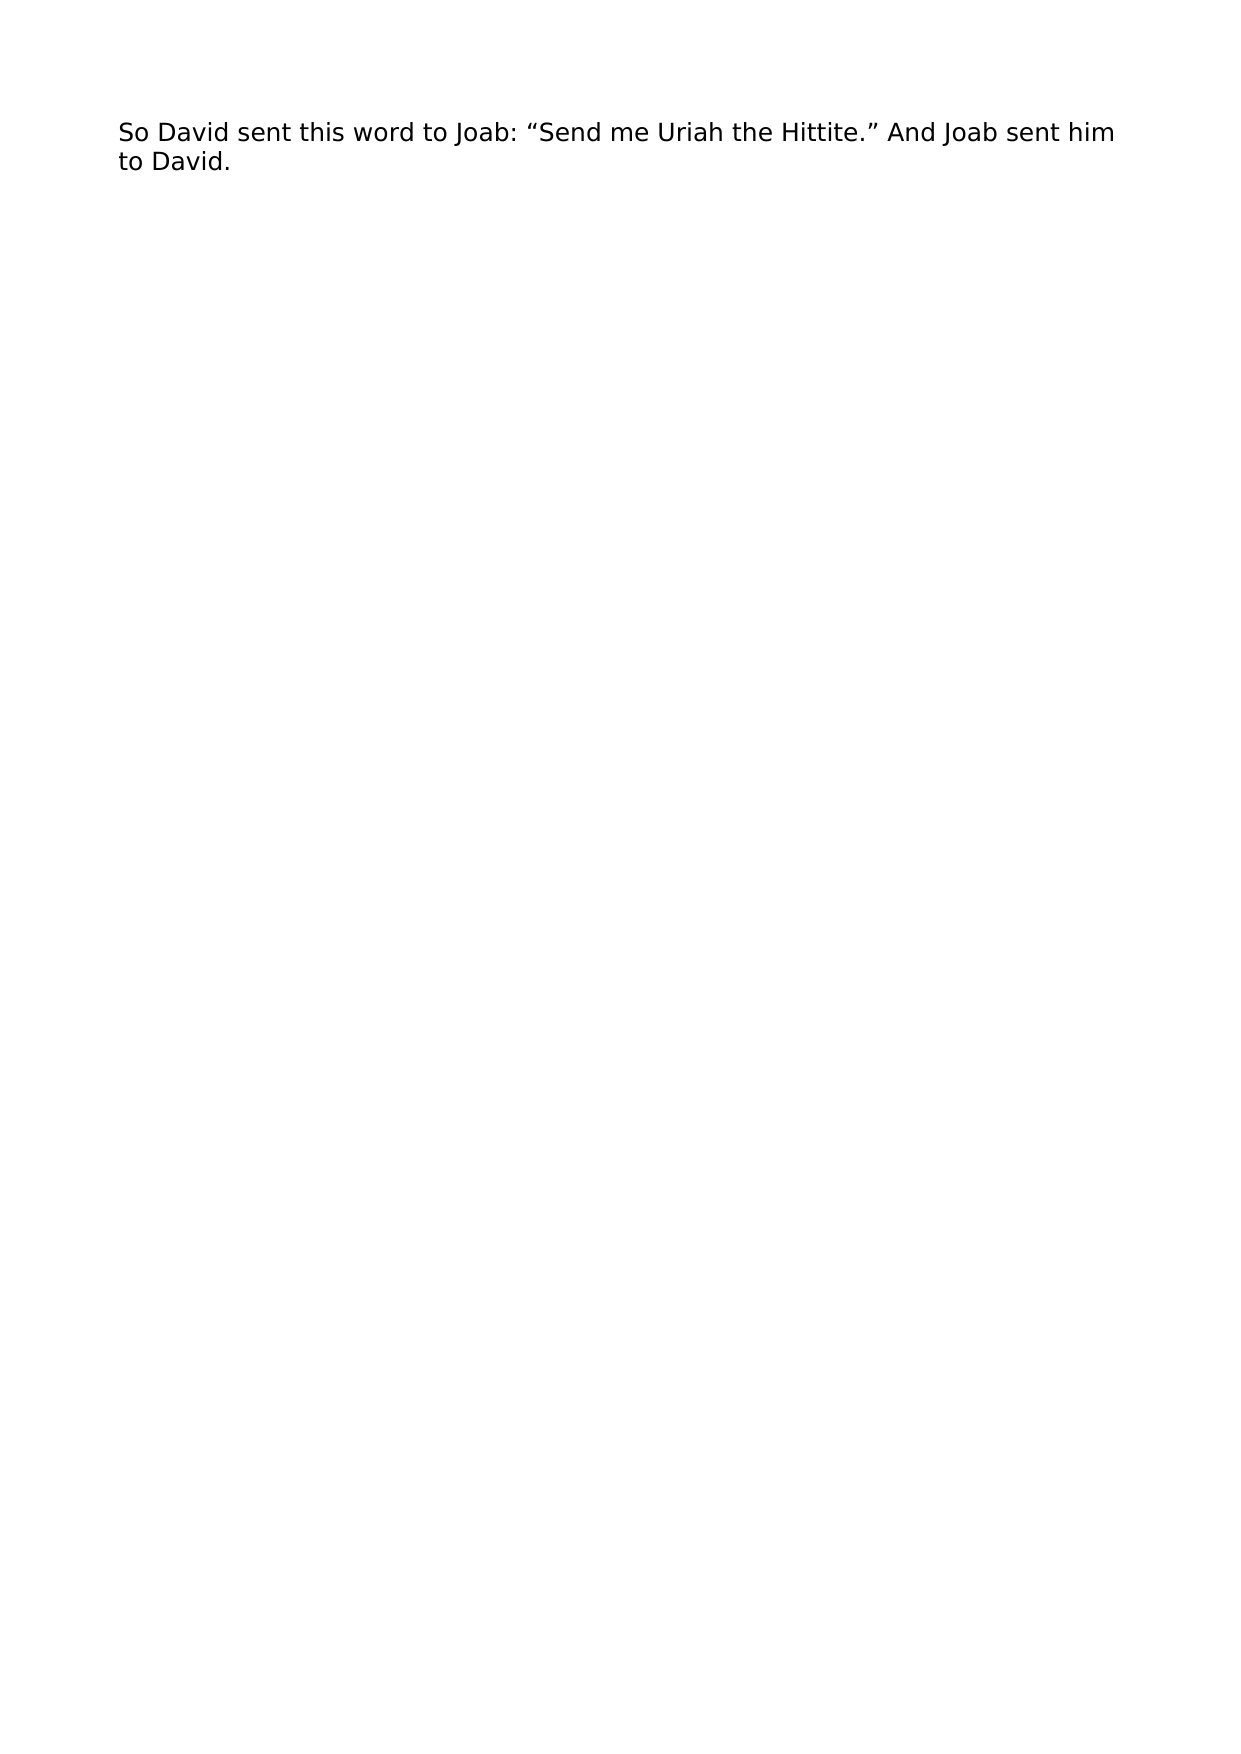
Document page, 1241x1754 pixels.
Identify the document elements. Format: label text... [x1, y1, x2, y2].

text So David sent this word to Joab: “Send me Uriah the Hittite.” And Joab sent him to David. [118, 118, 1122, 176]
